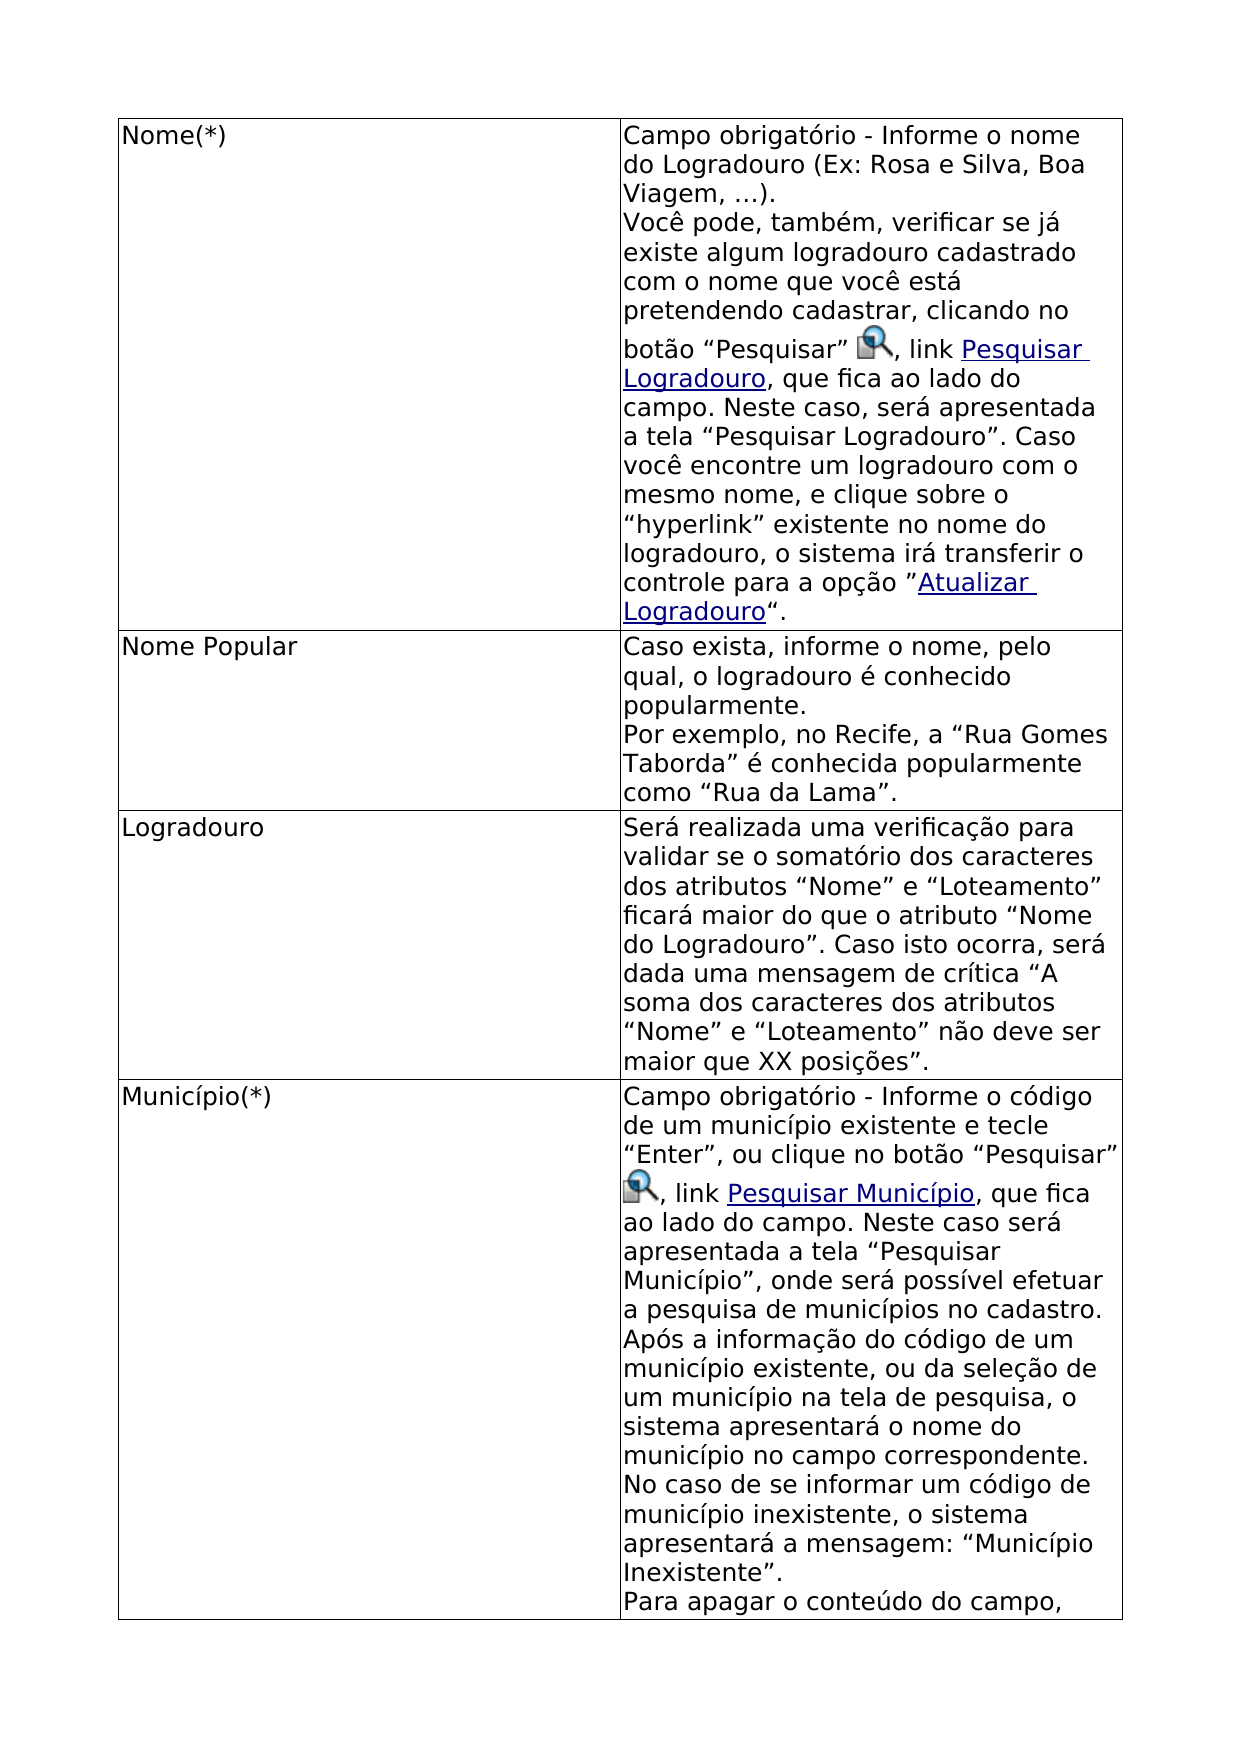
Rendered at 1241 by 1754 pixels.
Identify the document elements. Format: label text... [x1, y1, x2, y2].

table_cell Será realizada uma verificação para validar se o somatório dos caracteres dos atributos “Nome” e “Loteamento” ficará maior do que o atributo “Nome do Logradouro”. Caso isto ocorra, será dada uma mensagem de crítica “A soma dos caracteres dos atributos “Nome” e “Loteamento” não deve ser maior que XX posições”. [621, 811, 1122, 1079]
picture [857, 325, 893, 359]
table_cell Município(*) [119, 1080, 620, 1619]
table_cell Campo obrigatório - Informe o código de um município existente e tecle “Enter”, ou clique no botão “Pesquisar”, link Pesquisar Município, que fica ao lado do campo. Neste caso será apresentada a tela “Pesquisar Município”, onde será possível efetuar a pesquisa de municípios no cadastro. Após a informação do código de um município existente, ou da seleção de um município na tela de pesquisa, o sistema apresentará o nome do município no campo correspondente. No caso de se informar um código de município inexistente, o sistema apresentará a mensagem: “Município Inexistente”. Para apagar o conteúdo do campo, [621, 1080, 1122, 1619]
table_cell Caso exista, informe o nome, pelo qual, o logradouro é conhecido popularmente. Por exemplo, no Recife, a “Rua Gomes Taborda” é conhecida popularmente como “Rua da Lama”. [621, 631, 1122, 810]
table_cell Campo obrigatório - Informe o nome do Logradouro (Ex: Rosa e Silva, Boa Viagem, …). Você pode, também, verificar se já existe algum logradouro cadastrado com o nome que você está pretendendo cadastrar, clicando no botão “Pesquisar” , link Pesquisar Logradouro, que fica ao lado do campo. Neste caso, será apresentada a tela “Pesquisar Logradouro”. Caso você encontre um logradouro com o mesmo nome, e clique sobre o “hyperlink” existente no nome do logradouro, o sistema irá transferir o controle para a opção ”Atualizar Logradouro“. [621, 119, 1122, 629]
table_cell Nome Popular [119, 631, 620, 810]
picture [622, 1169, 659, 1203]
table_cell Nome(*) [119, 119, 620, 629]
table_cell Logradouro [119, 811, 620, 1079]
